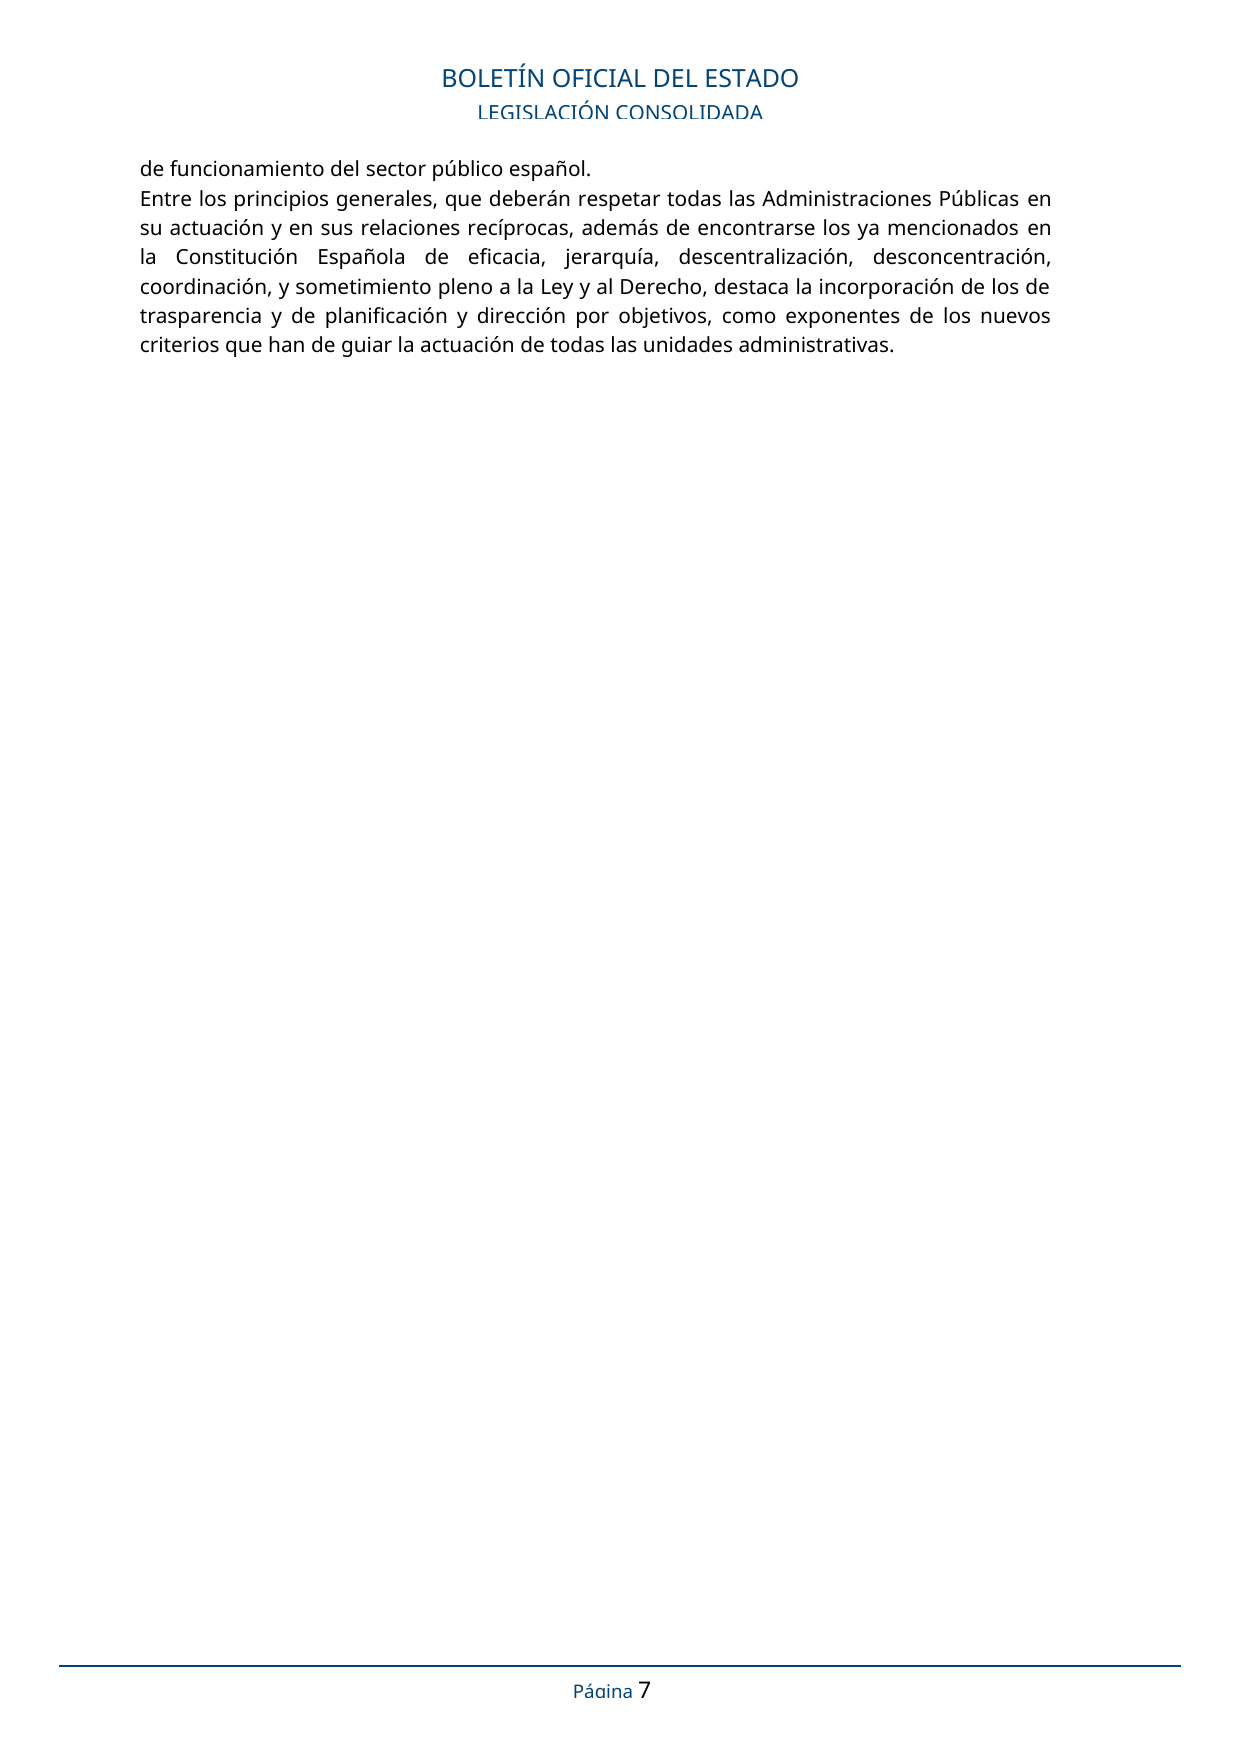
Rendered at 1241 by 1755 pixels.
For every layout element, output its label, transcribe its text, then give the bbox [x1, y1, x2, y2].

text Entre los principios generales, que deberán respetar todas las Administraciones Públicas en su actuación y en sus relaciones recíprocas, además de encontrarse los ya mencionados en la Constitución Española de eficacia, jerarquía, descentralización, desconcentración, coordinación, y sometimiento pleno a la Ley y al Derecho, destaca la incorporación de los de trasparencia y de planificación y dirección por objetivos, como exponentes de los nuevos criterios que han de guiar la actuación de todas las unidades administrativas. [139, 184, 1052, 359]
text de funcionamiento del sector público español. [139, 154, 1052, 183]
